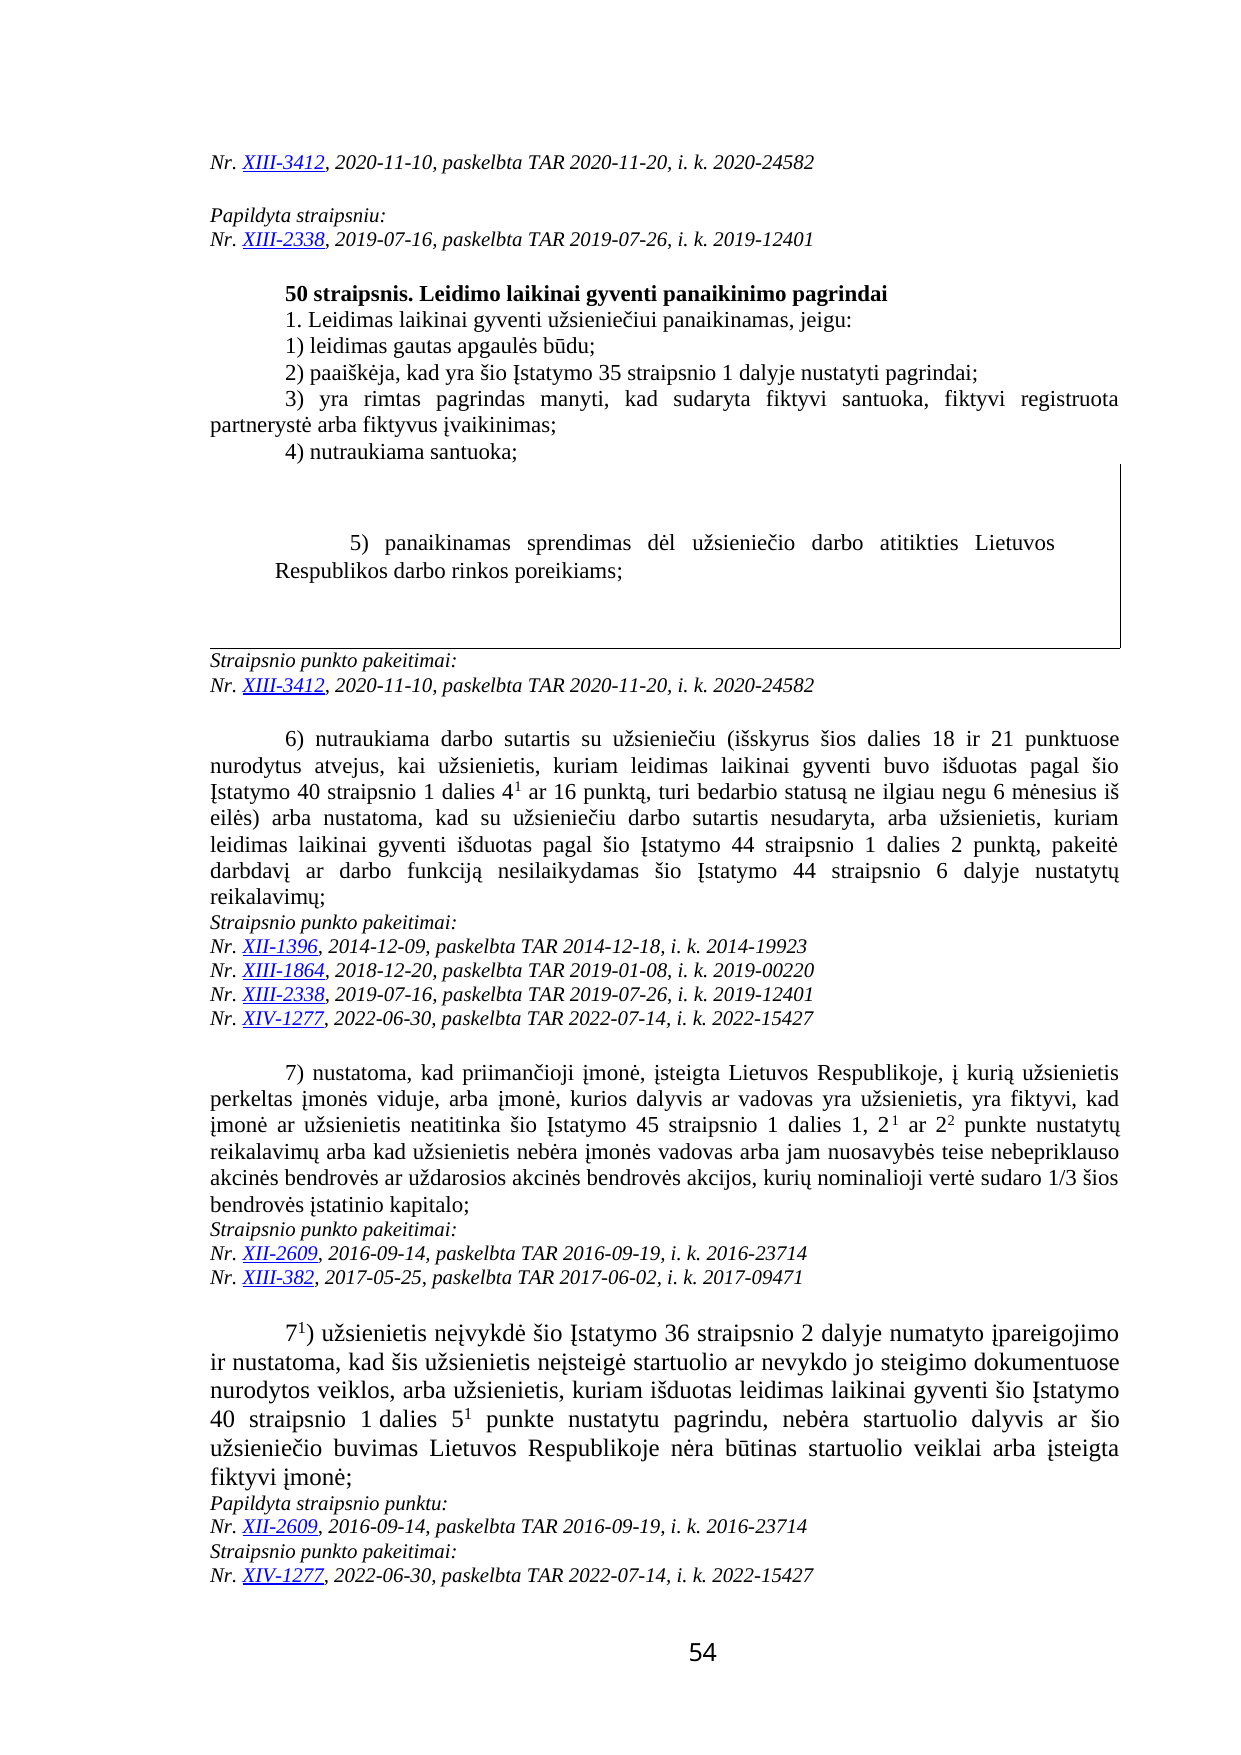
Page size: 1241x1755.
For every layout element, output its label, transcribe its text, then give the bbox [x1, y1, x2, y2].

text Straipsnio punkto pakeitimai: [210, 648, 1120, 672]
text 1. Leidimas laikinai gyventi užsieniečiui panaikinamas, jeigu: [210, 306, 1120, 332]
text 4) nutraukiama santuoka; [210, 438, 1120, 464]
text Nr. XII-1396, 2014-12-09, paskelbta TAR 2014-12-18, i. k. 2014-19923 [210, 934, 1120, 958]
text Straipsnio punkto pakeitimai: [210, 1217, 1120, 1241]
text 5) panaikinamas sprendimas dėl užsieniečio darbo atitikties Lietuvos Respublikos darbo rinkos poreikiams; [210, 464, 1120, 648]
text Straipsnio punkto pakeitimai: [210, 910, 1120, 934]
text Nr. XIII-3412, 2020-11-10, paskelbta TAR 2020-11-20, i. k. 2020-24582 [210, 150, 1120, 174]
text 50 straipsnis. Leidimo laikinai gyventi panaikinimo pagrindai [210, 280, 1120, 306]
text Nr. XII-2609, 2016-09-14, paskelbta TAR 2016-09-19, i. k. 2016-23714 [210, 1514, 1120, 1538]
text Nr. XIV-1277, 2022-06-30, paskelbta TAR 2022-07-14, i. k. 2022-15427 [210, 1006, 1120, 1030]
text Nr. XIII-1864, 2018-12-20, paskelbta TAR 2019-01-08, i. k. 2019-00220 [210, 958, 1120, 982]
text 1) leidimas gautas apgaulės būdu; [210, 332, 1120, 359]
text Straipsnio punkto pakeitimai: [210, 1538, 1120, 1563]
text Nr. XIII-2338, 2019-07-16, paskelbta TAR 2019-07-26, i. k. 2019-12401 [210, 982, 1120, 1006]
text 71) užsienietis neįvykdė šio Įstatymo 36 straipsnio 2 dalyje numatyto įpareigojimo ir nustatoma, kad šis užsienietis neįsteigė startuolio ar nevykdo jo steigimo dokumentuose nurodytos veiklos, arba užsienietis, kuriam išduotas leidimas laikinai gyventi šio Įstatymo 40 straipsnio 1 dalies 51 punkte nustatytu pagrindu, nebėra startuolio dalyvis ar šio užsieniečio buvimas Lietuvos Respublikoje nėra būtinas startuolio veiklai arba įsteigta fiktyvi įmonė; [210, 1318, 1120, 1490]
text 2) paaiškėja, kad yra šio Įstatymo 35 straipsnio 1 dalyje nustatyti pagrindai; [210, 359, 1120, 385]
text 6) nutraukiama darbo sutartis su užsieniečiu (išskyrus šios dalies 18 ir 21 punktuose nurodytus atvejus, kai užsienietis, kuriam leidimas laikinai gyventi buvo išduotas pagal šio Įstatymo 40 straipsnio 1 dalies 41 ar 16 punktą, turi bedarbio statusą ne ilgiau negu 6 mėnesius iš eilės) arba nustatoma, kad su užsieniečiu darbo sutartis nesudaryta, arba užsienietis, kuriam leidimas laikinai gyventi išduotas pagal šio Įstatymo 44 straipsnio 1 dalies 2 punktą, pakeitė darbdavį ar darbo funkciją nesilaikydamas šio Įstatymo 44 straipsnio 6 dalyje nustatytų reikalavimų; [210, 725, 1120, 910]
text Nr. XIII-3412, 2020-11-10, paskelbta TAR 2020-11-20, i. k. 2020-24582 [210, 672, 1120, 697]
text 3) yra rimtas pagrindas manyti, kad sudaryta fiktyvi santuoka, fiktyvi registruota partnerystė arba fiktyvus įvaikinimas; [210, 385, 1120, 438]
text 7) nustatoma, kad priimančioji įmonė, įsteigta Lietuvos Respublikoje, į kurią užsienietis perkeltas įmonės viduje, arba įmonė, kurios dalyvis ar vadovas yra užsienietis, yra fiktyvi, kad įmonė ar užsienietis neatitinka šio Įstatymo 45 straipsnio 1 dalies 1, 21 ar 22 punkte nustatytų reikalavimų arba kad užsienietis nebėra įmonės vadovas arba jam nuosavybės teise nebepriklauso akcinės bendrovės ar uždarosios akcinės bendrovės akcijos, kurių nominalioji vertė sudaro 1/3 šios bendrovės įstatinio kapitalo; [210, 1059, 1120, 1217]
text Papildyta straipsniu: [210, 203, 1120, 227]
text Nr. XIV-1277, 2022-06-30, paskelbta TAR 2022-07-14, i. k. 2022-15427 [210, 1563, 1120, 1587]
text Nr. XIII-2338, 2019-07-16, paskelbta TAR 2019-07-26, i. k. 2019-12401 [210, 227, 1120, 251]
text Nr. XIII-382, 2017-05-25, paskelbta TAR 2017-06-02, i. k. 2017-09471 [210, 1265, 1120, 1289]
text Nr. XII-2609, 2016-09-14, paskelbta TAR 2016-09-19, i. k. 2016-23714 [210, 1241, 1120, 1265]
text Papildyta straipsnio punktu: [210, 1490, 1120, 1514]
